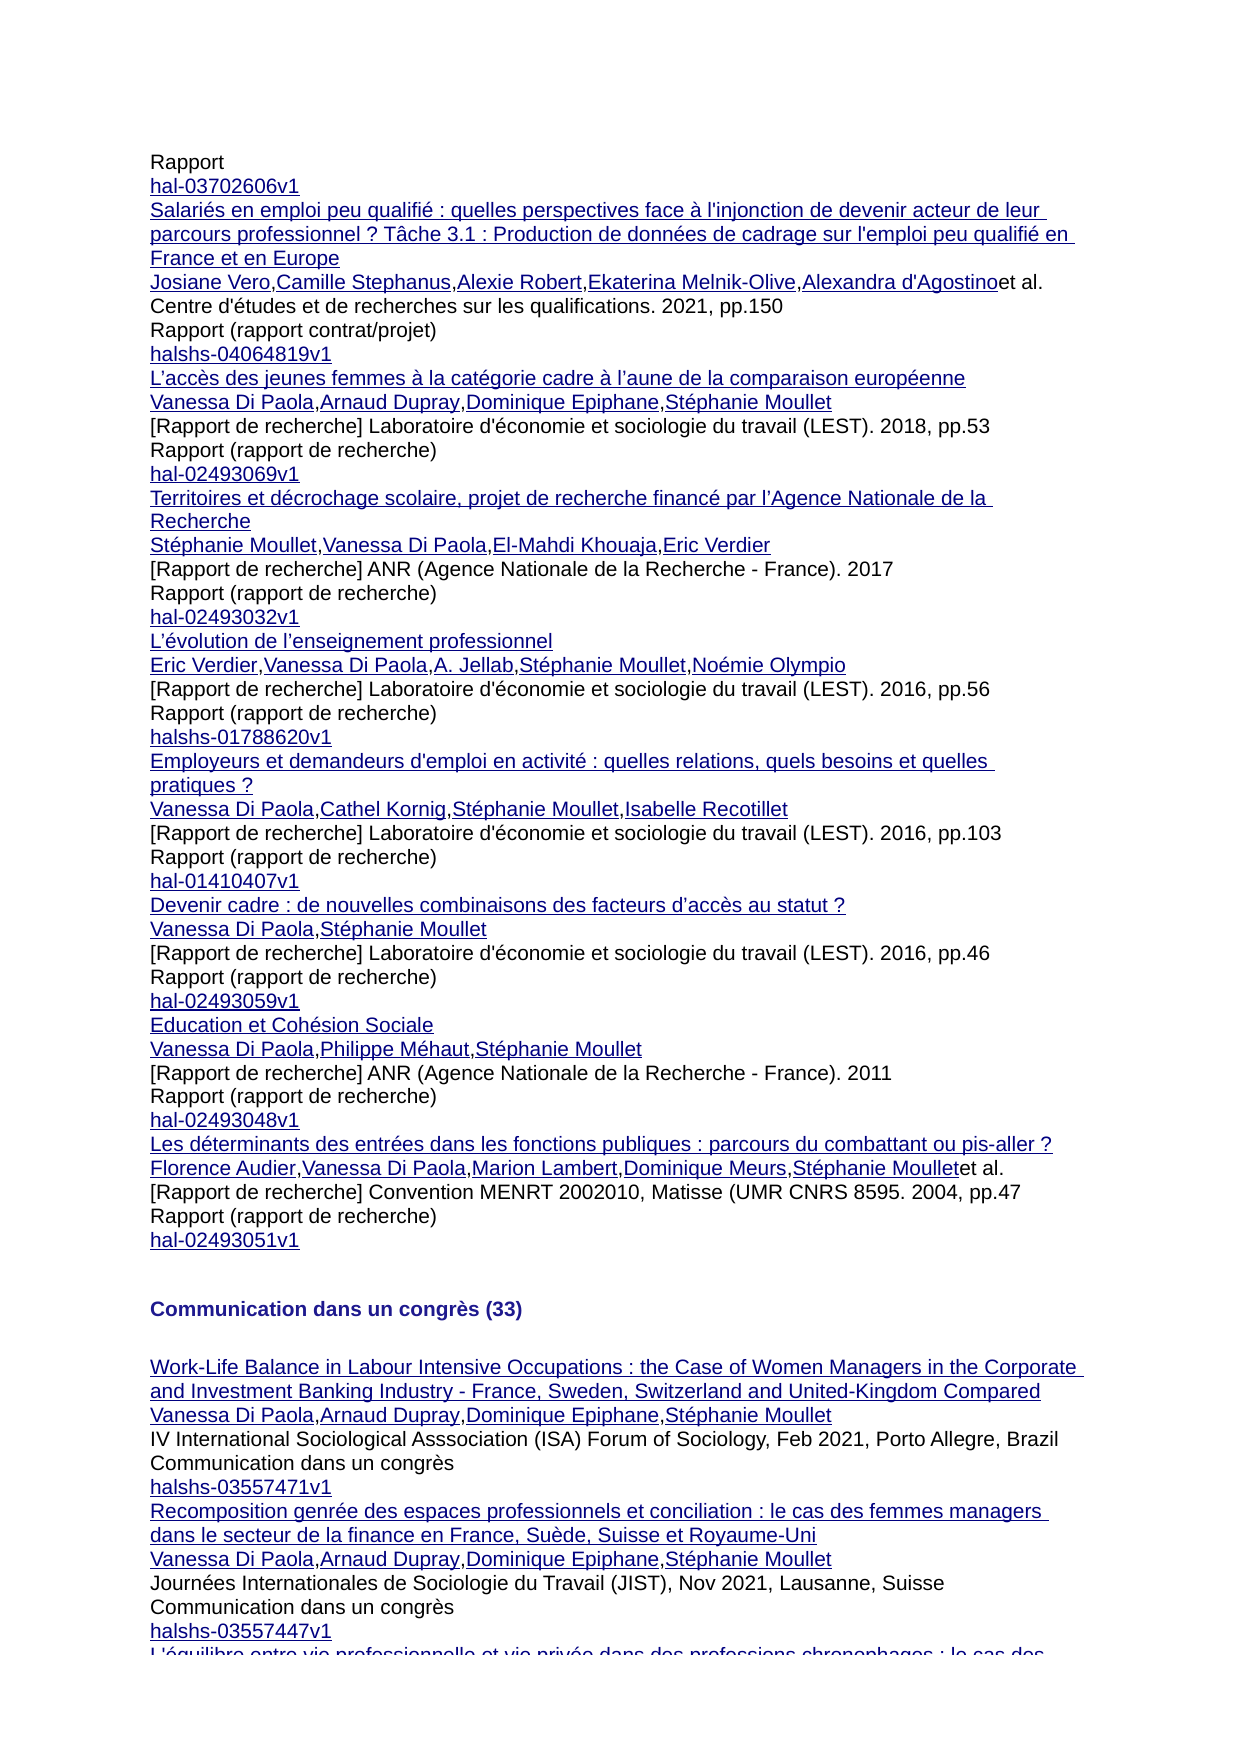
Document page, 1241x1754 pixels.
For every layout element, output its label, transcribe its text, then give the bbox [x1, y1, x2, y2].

table_cell Recomposition genrée des espaces professionnels et conciliation : le cas des femmes managers dans le secteur de la finance en France, Suède, Suisse et Royaume-Uni Vanessa Di Paola,Arnaud Dupray,Dominique Epiphane,Stéphanie Moullet Journées Internationales de Sociologie du Travail (JIST), Nov 2021, Lausanne, Suisse Communication dans un congrès halshs-03557447v1 [150, 1499, 1090, 1643]
table_cell Rapport hal-03702606v1 [150, 150, 1090, 198]
table_cell Employeurs et demandeurs d'emploi en activité : quelles relations, quels besoins et quelles pratiques ? Vanessa Di Paola,Cathel Kornig,Stéphanie Moullet,Isabelle Recotillet [Rapport de recherche] Laboratoire d'économie et sociologie du travail (LEST). 2016, pp.103 Rapport (rapport de recherche) hal-01410407v1 [150, 749, 1090, 893]
table_cell L’évolution de l’enseignement professionnel Eric Verdier,Vanessa Di Paola,A. Jellab,Stéphanie Moullet,Noémie Olympio [Rapport de recherche] Laboratoire d'économie et sociologie du travail (LEST). 2016, pp.56 Rapport (rapport de recherche) halshs-01788620v1 [150, 629, 1090, 749]
table_cell L’accès des jeunes femmes à la catégorie cadre à l’aune de la comparaison européenne Vanessa Di Paola,Arnaud Dupray,Dominique Epiphane,Stéphanie Moullet [Rapport de recherche] Laboratoire d'économie et sociologie du travail (LEST). 2018, pp.53 Rapport (rapport de recherche) hal-02493069v1 [150, 366, 1090, 485]
subtitle Communication dans un congrès (33) [150, 1297, 1090, 1321]
table_cell Salariés en emploi peu qualifié : quelles perspectives face à l'injonction de devenir acteur de leur parcours professionnel ? Tâche 3.1 : Production de données de cadrage sur l'emploi peu qualifié en France et en Europe Josiane Vero,Camille Stephanus,Alexie Robert,Ekaterina Melnik-Olive,Alexandra d'Agostinoet al. Centre d'études et de recherches sur les qualifications. 2021, pp.150 Rapport (rapport contrat/projet) halshs-04064819v1 [150, 198, 1090, 366]
table_cell Territoires et décrochage scolaire, projet de recherche financé par l’Agence Nationale de la Recherche Stéphanie Moullet,Vanessa Di Paola,El-Mahdi Khouaja,Eric Verdier [Rapport de recherche] ANR (Agence Nationale de la Recherche - France). 2017 Rapport (rapport de recherche) hal-02493032v1 [150, 485, 1090, 629]
table_header Work-Life Balance in Labour Intensive Occupations : the Case of Women Managers in the Corporate and Investment Banking Industry - France, Sweden, Switzerland and United-Kingdom Compared Vanessa Di Paola,Arnaud Dupray,Dominique Epiphane,Stéphanie Moullet IV International Sociological Asssociation (ISA) Forum of Sociology, Feb 2021, Porto Allegre, Brazil Communication dans un congrès halshs-03557471v1 [150, 1355, 1090, 1499]
table_cell Les déterminants des entrées dans les fonctions publiques : parcours du combattant ou pis-aller ? Florence Audier,Vanessa Di Paola,Marion Lambert,Dominique Meurs,Stéphanie Moulletet al. [Rapport de recherche] Convention MENRT 2002010, Matisse (UMR CNRS 8595. 2004, pp.47 Rapport (rapport de recherche) hal-02493051v1 [150, 1132, 1090, 1252]
table_cell L'équilibre entre vie professionnelle et vie privée dans des professions chronophages : le cas des femmes managers dans le secteur de la finance en France, Suède, Suisse et Royaume-Uni Vanessa Di Paola,Arnaud Dupray,Dominique Epiphane,Stéphanie Moullet Association Internationale de Sociologues de Langues Française (AISF), Jul 2021, Tunis, Tunisie Communication dans un congrès halshs-03557457v1 [150, 1643, 1090, 1655]
table_cell Education et Cohésion Sociale Vanessa Di Paola,Philippe Méhaut,Stéphanie Moullet [Rapport de recherche] ANR (Agence Nationale de la Recherche - France). 2011 Rapport (rapport de recherche) hal-02493048v1 [150, 1013, 1090, 1132]
table_cell Devenir cadre : de nouvelles combinaisons des facteurs d’accès au statut ? Vanessa Di Paola,Stéphanie Moullet [Rapport de recherche] Laboratoire d'économie et sociologie du travail (LEST). 2016, pp.46 Rapport (rapport de recherche) hal-02493059v1 [150, 893, 1090, 1012]
